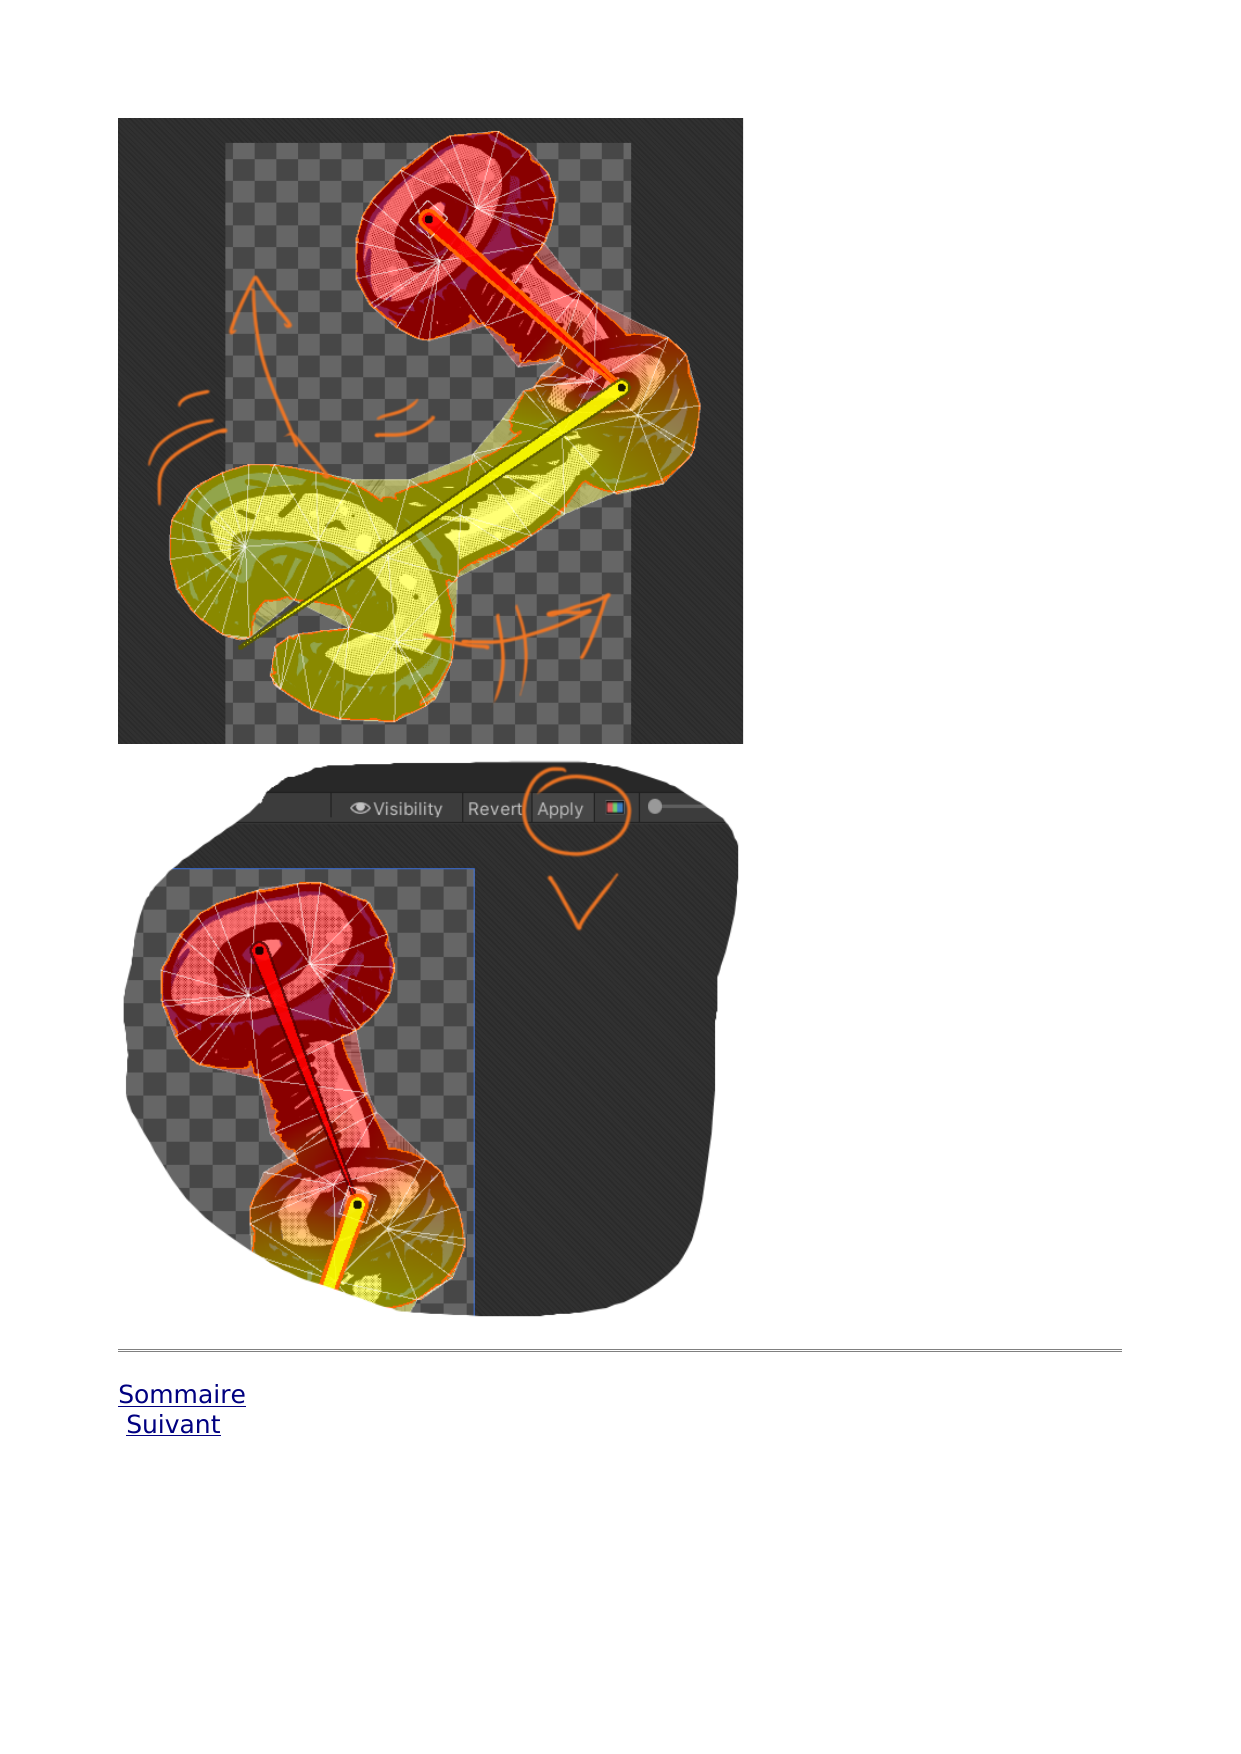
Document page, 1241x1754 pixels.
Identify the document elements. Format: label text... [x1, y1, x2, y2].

picture [118, 755, 744, 1322]
text Sommaire Suivant [118, 1381, 1122, 1439]
picture [118, 118, 744, 744]
